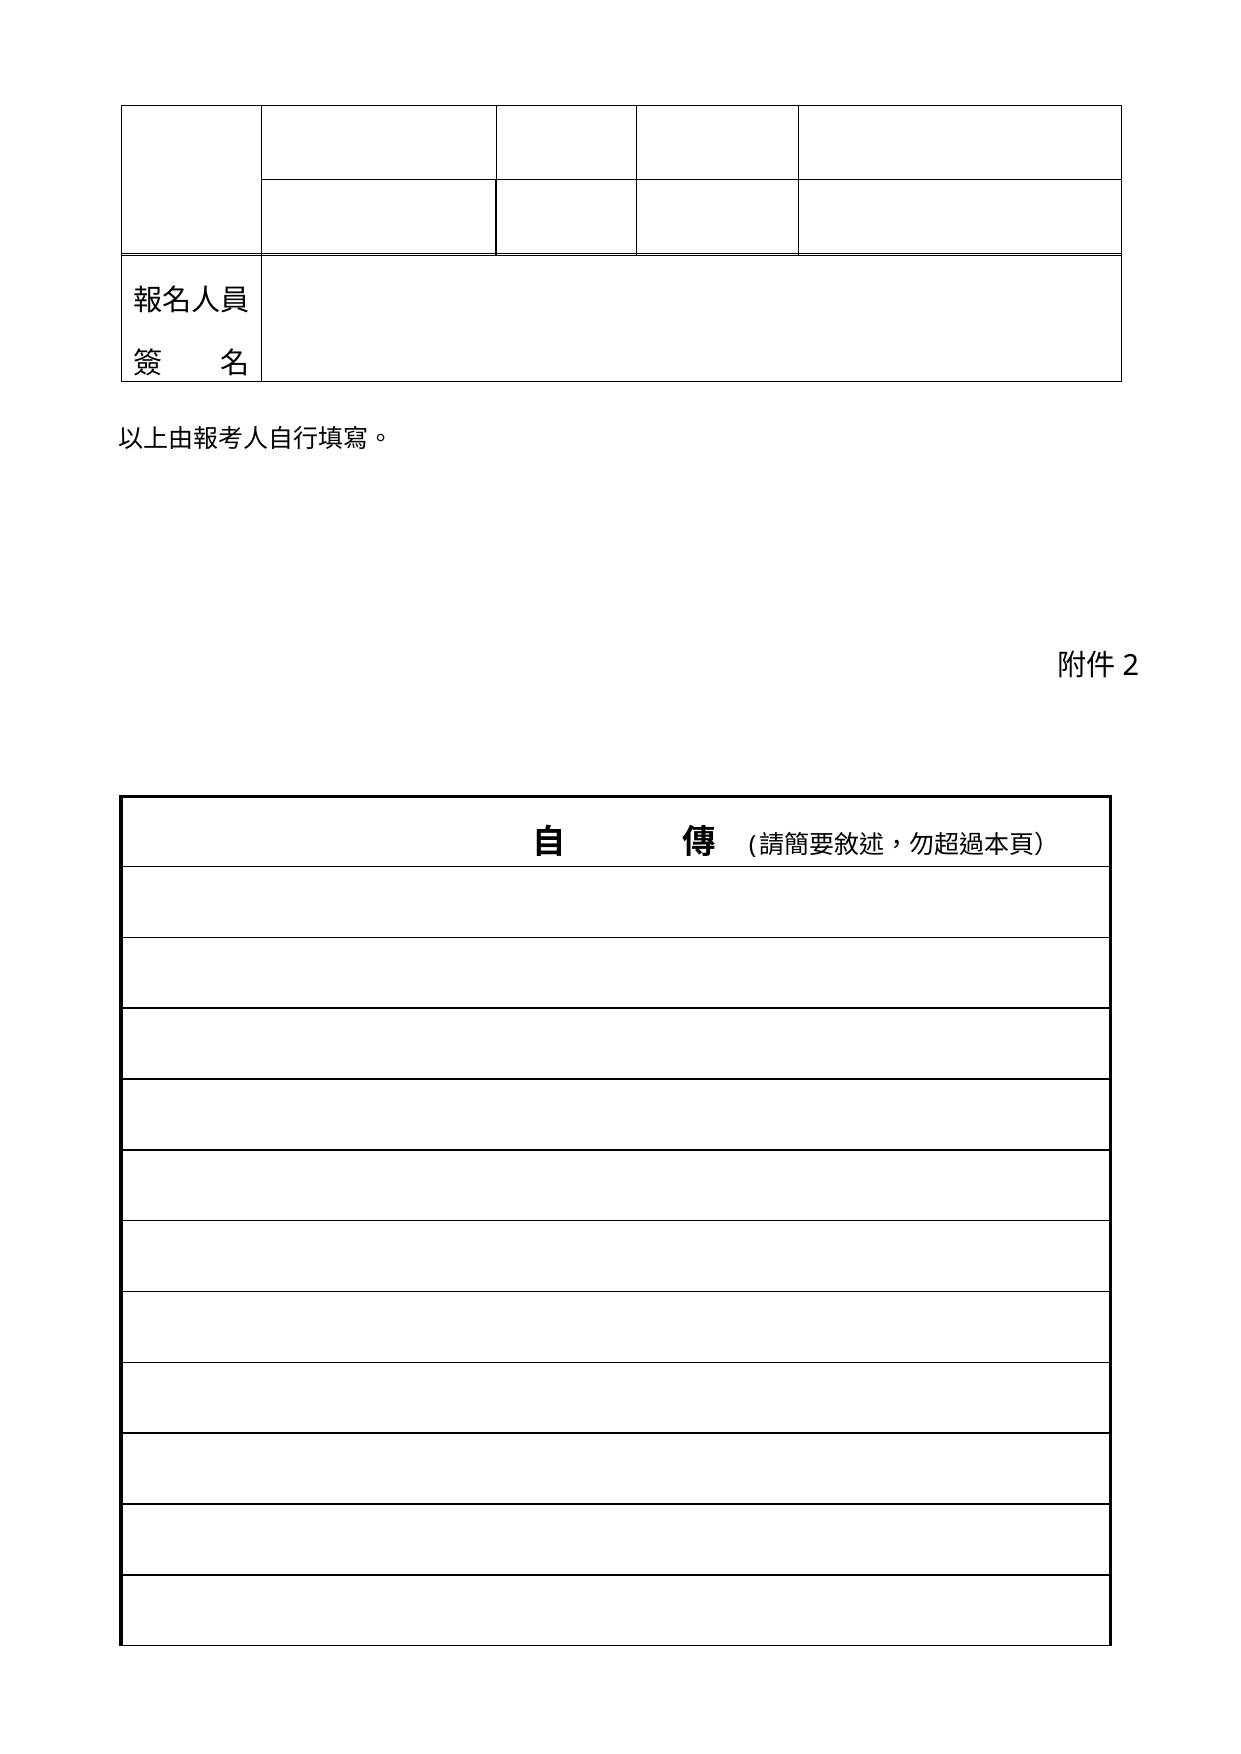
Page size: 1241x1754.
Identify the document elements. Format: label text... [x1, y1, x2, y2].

text 以上由報考人自行填寫。 [118, 395, 1122, 457]
table_cell [123, 1363, 1109, 1432]
table_cell 報名人員 簽 名 [122, 256, 261, 381]
table_cell [262, 180, 495, 253]
table_cell [123, 1576, 1109, 1645]
table_cell [799, 106, 1121, 178]
table_cell [497, 106, 636, 178]
table_cell [123, 1505, 1109, 1574]
table_cell [123, 1221, 1109, 1291]
table_cell [497, 180, 636, 253]
table_cell [799, 180, 1121, 253]
table_cell [262, 106, 496, 178]
table_header 自 傳 (請簡要敘述，勿超過本頁） [123, 798, 1109, 866]
table_cell [123, 1009, 1109, 1078]
table_cell [122, 106, 261, 253]
table_cell [123, 1434, 1109, 1503]
table_cell [637, 180, 798, 253]
table_cell [637, 106, 798, 178]
table_cell [123, 1080, 1109, 1149]
table_cell [123, 1292, 1109, 1361]
table_cell [123, 1151, 1109, 1220]
table_cell [123, 938, 1109, 1007]
table_cell [123, 867, 1109, 936]
table_cell [262, 256, 1121, 381]
text 附件2 [1057, 641, 1145, 683]
